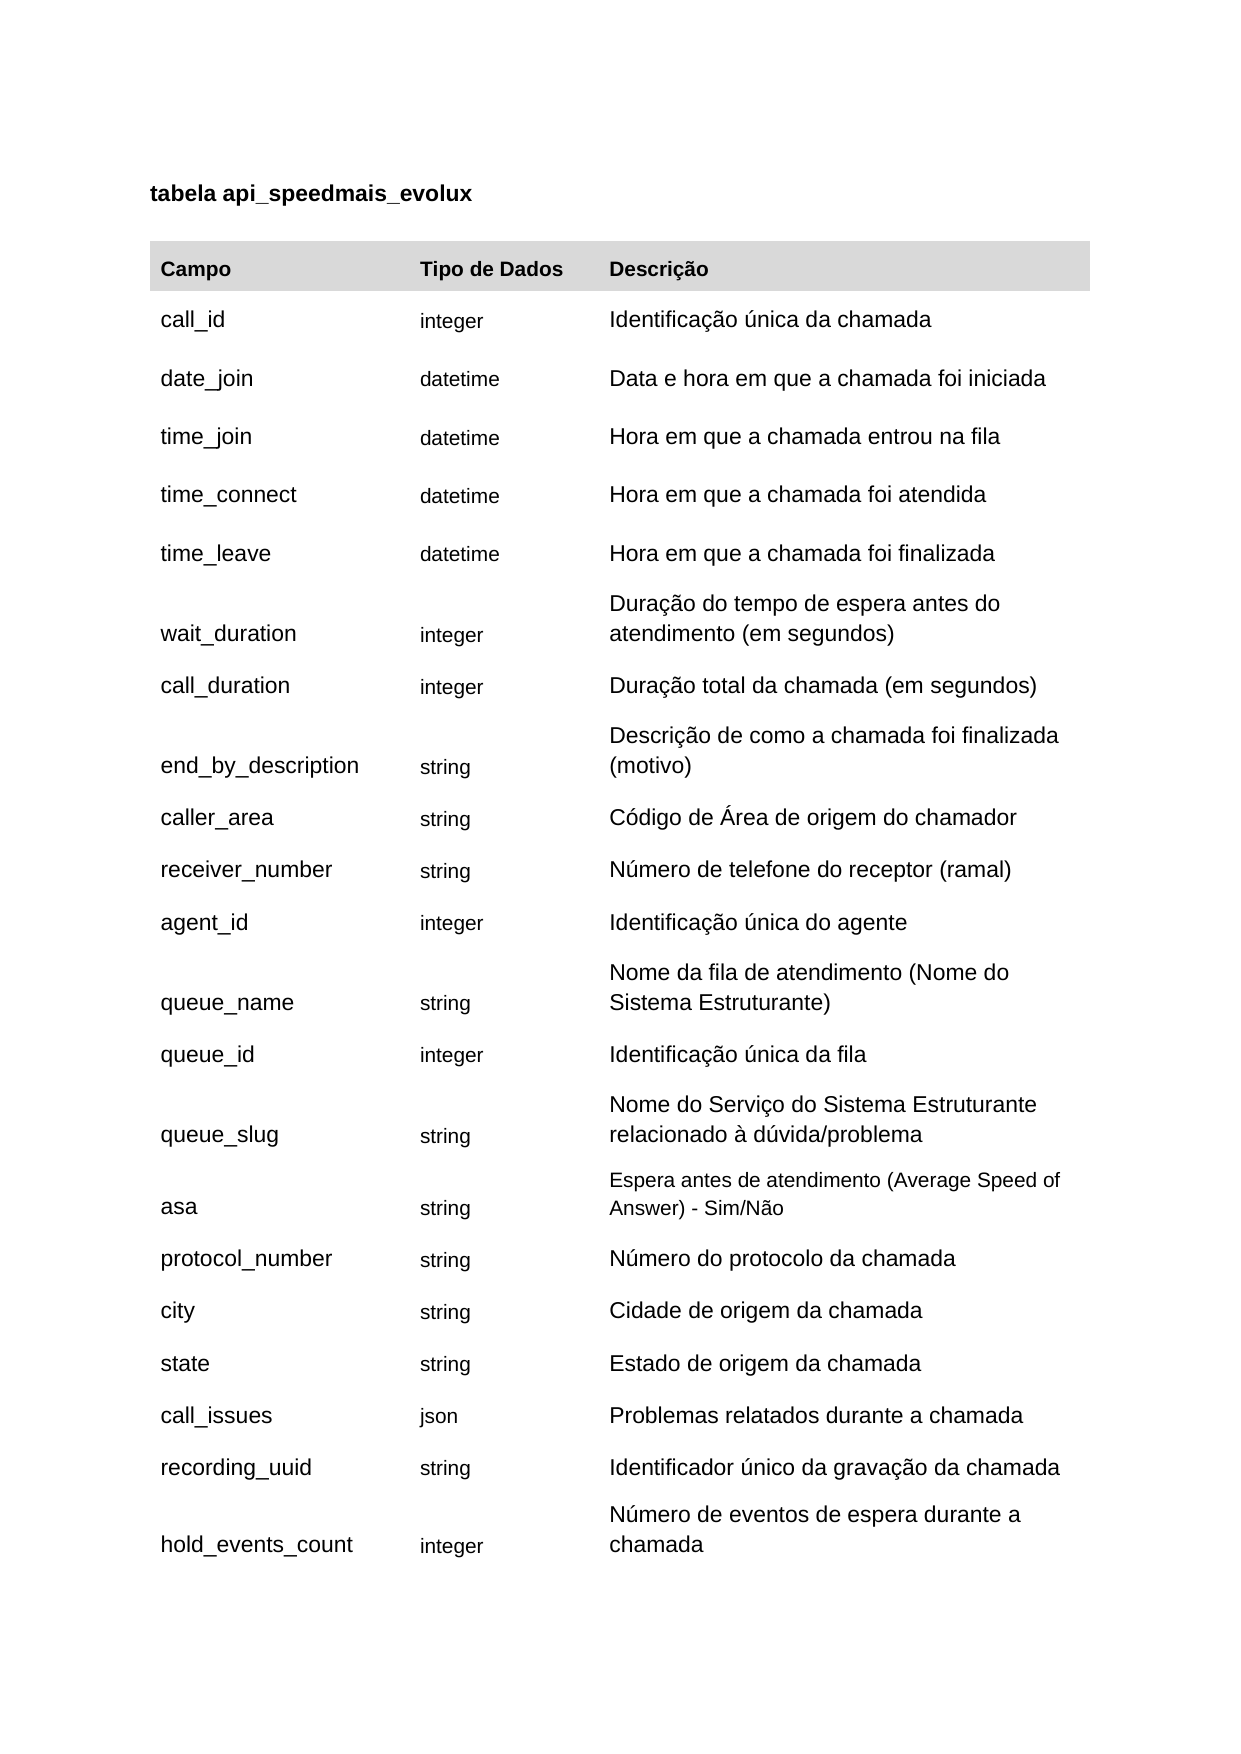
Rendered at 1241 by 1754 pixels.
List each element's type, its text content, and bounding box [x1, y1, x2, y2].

table_cell Duração total da chamada (em segundos) [599, 657, 1090, 709]
table_header Campo [150, 241, 409, 291]
table_cell Número de telefone do receptor (ramal) [599, 841, 1090, 893]
table_cell datetime [409, 402, 599, 460]
table_cell json [409, 1386, 599, 1438]
table_cell string [409, 1282, 599, 1334]
table_cell state [150, 1334, 409, 1386]
table_cell end_by_description [150, 709, 409, 789]
table_cell string [409, 1158, 599, 1230]
table_cell datetime [409, 343, 599, 402]
table_cell datetime [409, 460, 599, 518]
table_cell Problemas relatados durante a chamada [599, 1386, 1090, 1438]
table_cell wait_duration [150, 577, 409, 657]
table_cell string [409, 1078, 599, 1158]
table_cell call_id [150, 291, 409, 343]
table_cell agent_id [150, 893, 409, 945]
table_cell queue_id [150, 1026, 409, 1078]
table_cell asa [150, 1158, 409, 1230]
table_cell queue_name [150, 945, 409, 1026]
table_cell queue_slug [150, 1078, 409, 1158]
table_cell Hora em que a chamada foi atendida [599, 460, 1090, 518]
table_cell integer [409, 1026, 599, 1078]
table_cell datetime [409, 518, 599, 577]
table_cell date_join [150, 343, 409, 402]
table_cell call_issues [150, 1386, 409, 1438]
table_cell Identificação única da fila [599, 1026, 1090, 1078]
table_cell string [409, 841, 599, 893]
table_cell time_leave [150, 518, 409, 577]
table_cell string [409, 1334, 599, 1386]
table_cell Espera antes de atendimento (Average Speed of Answer) - Sim/Não [599, 1158, 1090, 1230]
table_cell integer [409, 657, 599, 709]
table_cell Hora em que a chamada foi finalizada [599, 518, 1090, 577]
table_cell Cidade de origem da chamada [599, 1282, 1090, 1334]
table_cell string [409, 789, 599, 841]
table_cell Nome do Serviço do Sistema Estruturante relacionado à dúvida/problema [599, 1078, 1090, 1158]
table_cell time_connect [150, 460, 409, 518]
table_cell hold_events_count [150, 1491, 409, 1568]
table_cell Data e hora em que a chamada foi iniciada [599, 343, 1090, 402]
table_cell string [409, 1230, 599, 1282]
table_cell integer [409, 291, 599, 343]
table_cell integer [409, 577, 599, 657]
table_cell call_duration [150, 657, 409, 709]
table_cell Descrição de como a chamada foi finalizada (motivo) [599, 709, 1090, 789]
table_cell Número de eventos de espera durante a chamada [599, 1491, 1090, 1568]
table_cell Duração do tempo de espera antes do atendimento (em segundos) [599, 577, 1090, 657]
table_cell Estado de origem da chamada [599, 1334, 1090, 1386]
table_cell string [409, 1439, 599, 1491]
table_cell Identificação única do agente [599, 893, 1090, 945]
table_cell Identificação única da chamada [599, 291, 1090, 343]
table_cell Identificador único da gravação da chamada [599, 1439, 1090, 1491]
text tabela api_speedmais_evolux [150, 150, 1090, 207]
table_cell city [150, 1282, 409, 1334]
table_cell Hora em que a chamada entrou na fila [599, 402, 1090, 460]
table_cell recording_uuid [150, 1439, 409, 1491]
table_cell string [409, 945, 599, 1026]
table_cell protocol_number [150, 1230, 409, 1282]
table_cell receiver_number [150, 841, 409, 893]
table_header Tipo de Dados [409, 241, 599, 291]
table_cell string [409, 709, 599, 789]
table_cell Código de Área de origem do chamador [599, 789, 1090, 841]
table_cell caller_area [150, 789, 409, 841]
table_cell Número do protocolo da chamada [599, 1230, 1090, 1282]
table_cell Nome da fila de atendimento (Nome do Sistema Estruturante) [599, 945, 1090, 1026]
table_cell time_join [150, 402, 409, 460]
table_header Descrição [599, 241, 1090, 291]
table_cell integer [409, 893, 599, 945]
table_cell integer [409, 1491, 599, 1568]
